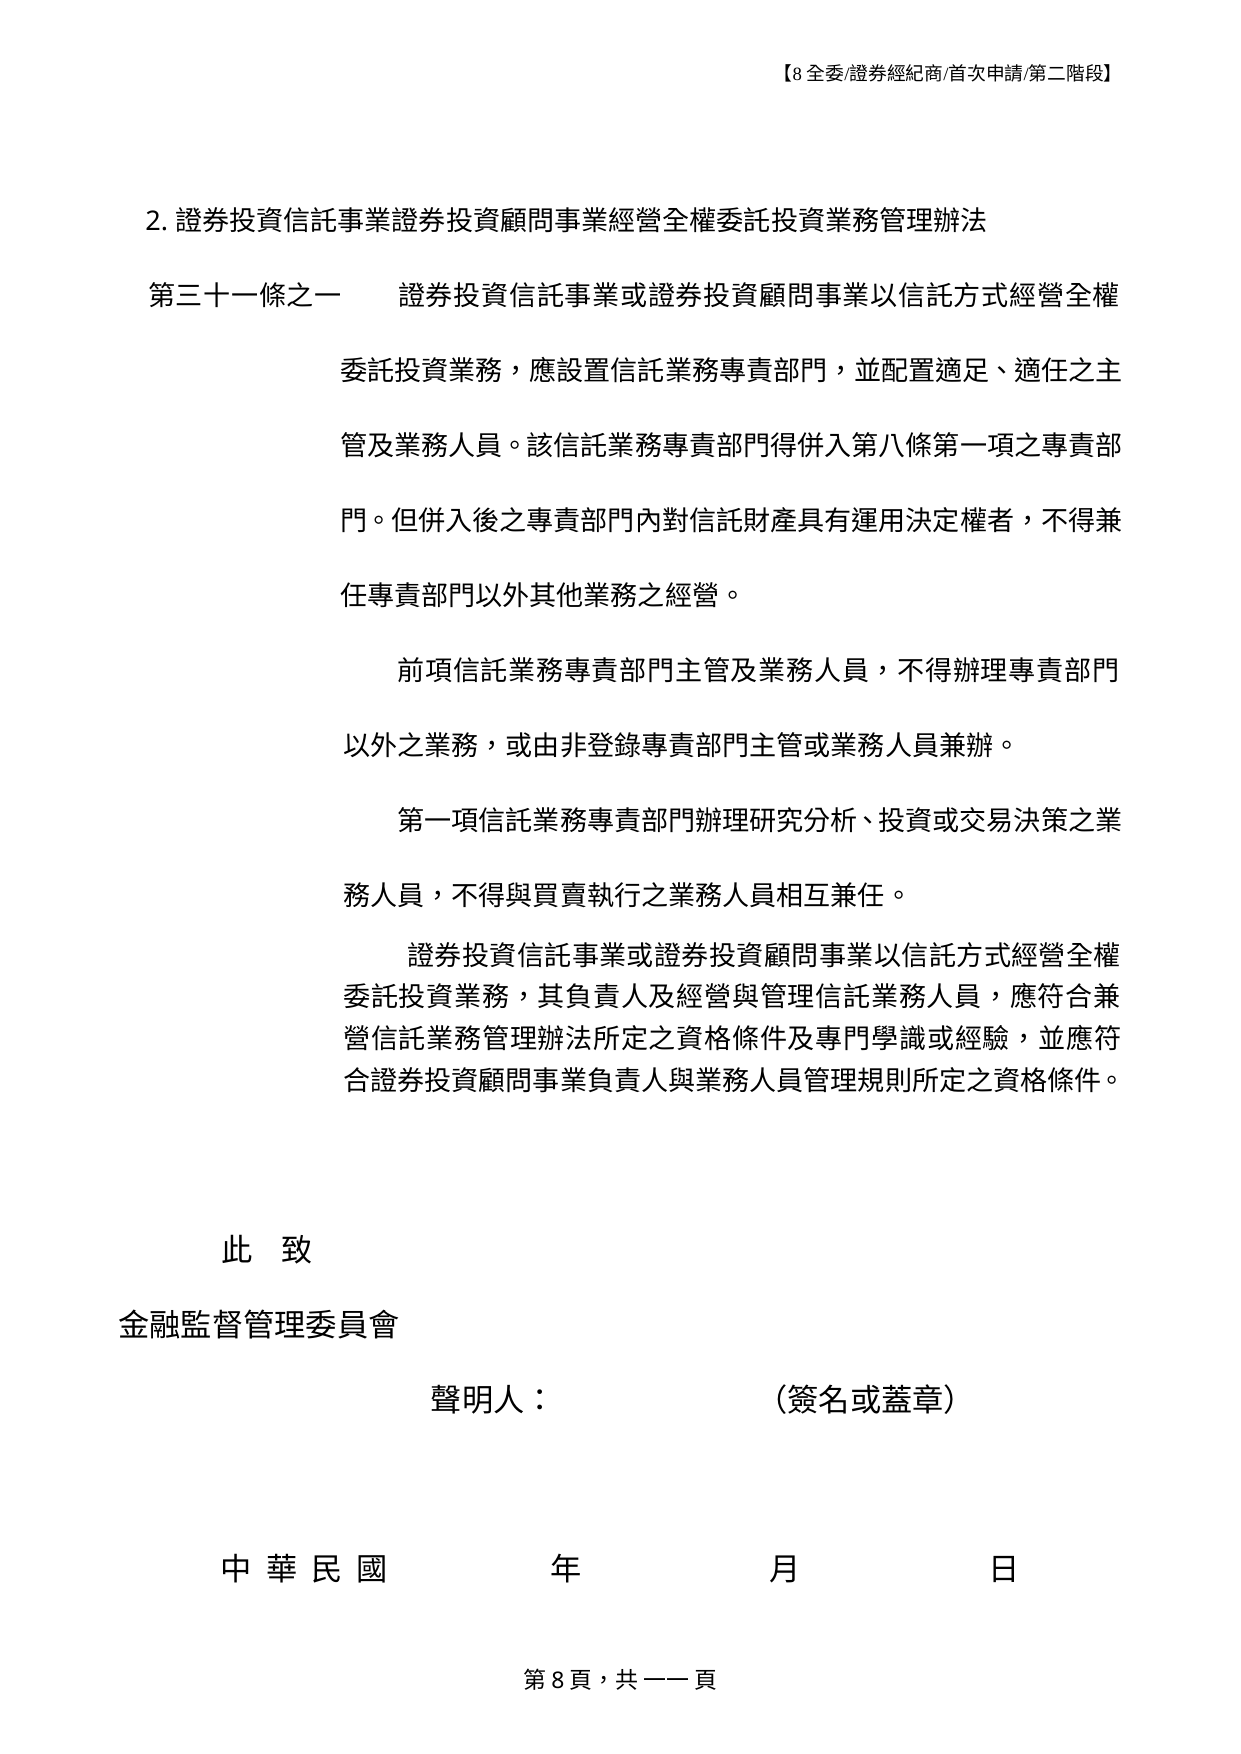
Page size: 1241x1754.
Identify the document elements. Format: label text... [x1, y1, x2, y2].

text 中 華 民 國 年 月 日 [118, 1529, 1122, 1604]
text 2. 證券投資信託事業證券投資顧問事業經營全權委託投資業務管理辦法 [118, 181, 1122, 256]
text 金融監督管理委員會 [118, 1285, 1122, 1360]
text 此 致 [118, 1210, 1122, 1285]
text 證券投資信託事業或證券投資顧問事業以信託方式經營全權委託投資業務，其負責人及經營與管理信託業務人員，應符合兼營信託業務管理辦法所定之資格條件及專門學識或經驗，並應符合證券投資顧問事業負責人與業務人員管理規則所定之資格條件。 [343, 931, 1122, 1098]
text 聲明人： （簽名或蓋章） [118, 1360, 1122, 1435]
text 第一項信託業務專責部門辦理研究分析、投資或交易決策之業務人員，不得與買賣執行之業務人員相互兼任。 [343, 781, 1122, 931]
text 前項信託業務專責部門主管及業務人員，不得辦理專責部門以外之業務，或由非登錄專責部門主管或業務人員兼辦。 [343, 631, 1122, 781]
text 第三十一條之一 證券投資信託事業或證券投資顧問事業以信託方式經營全權委託投資業務，應設置信託業務專責部門，並配置適足、適任之主管及業務人員。該信託業務專責部門得併入第八條第一項之專責部門。但併入後之專責部門內對信託財產具有運用決定權者，不得兼任專責部門以外其他業務之經營。 [148, 256, 1122, 631]
